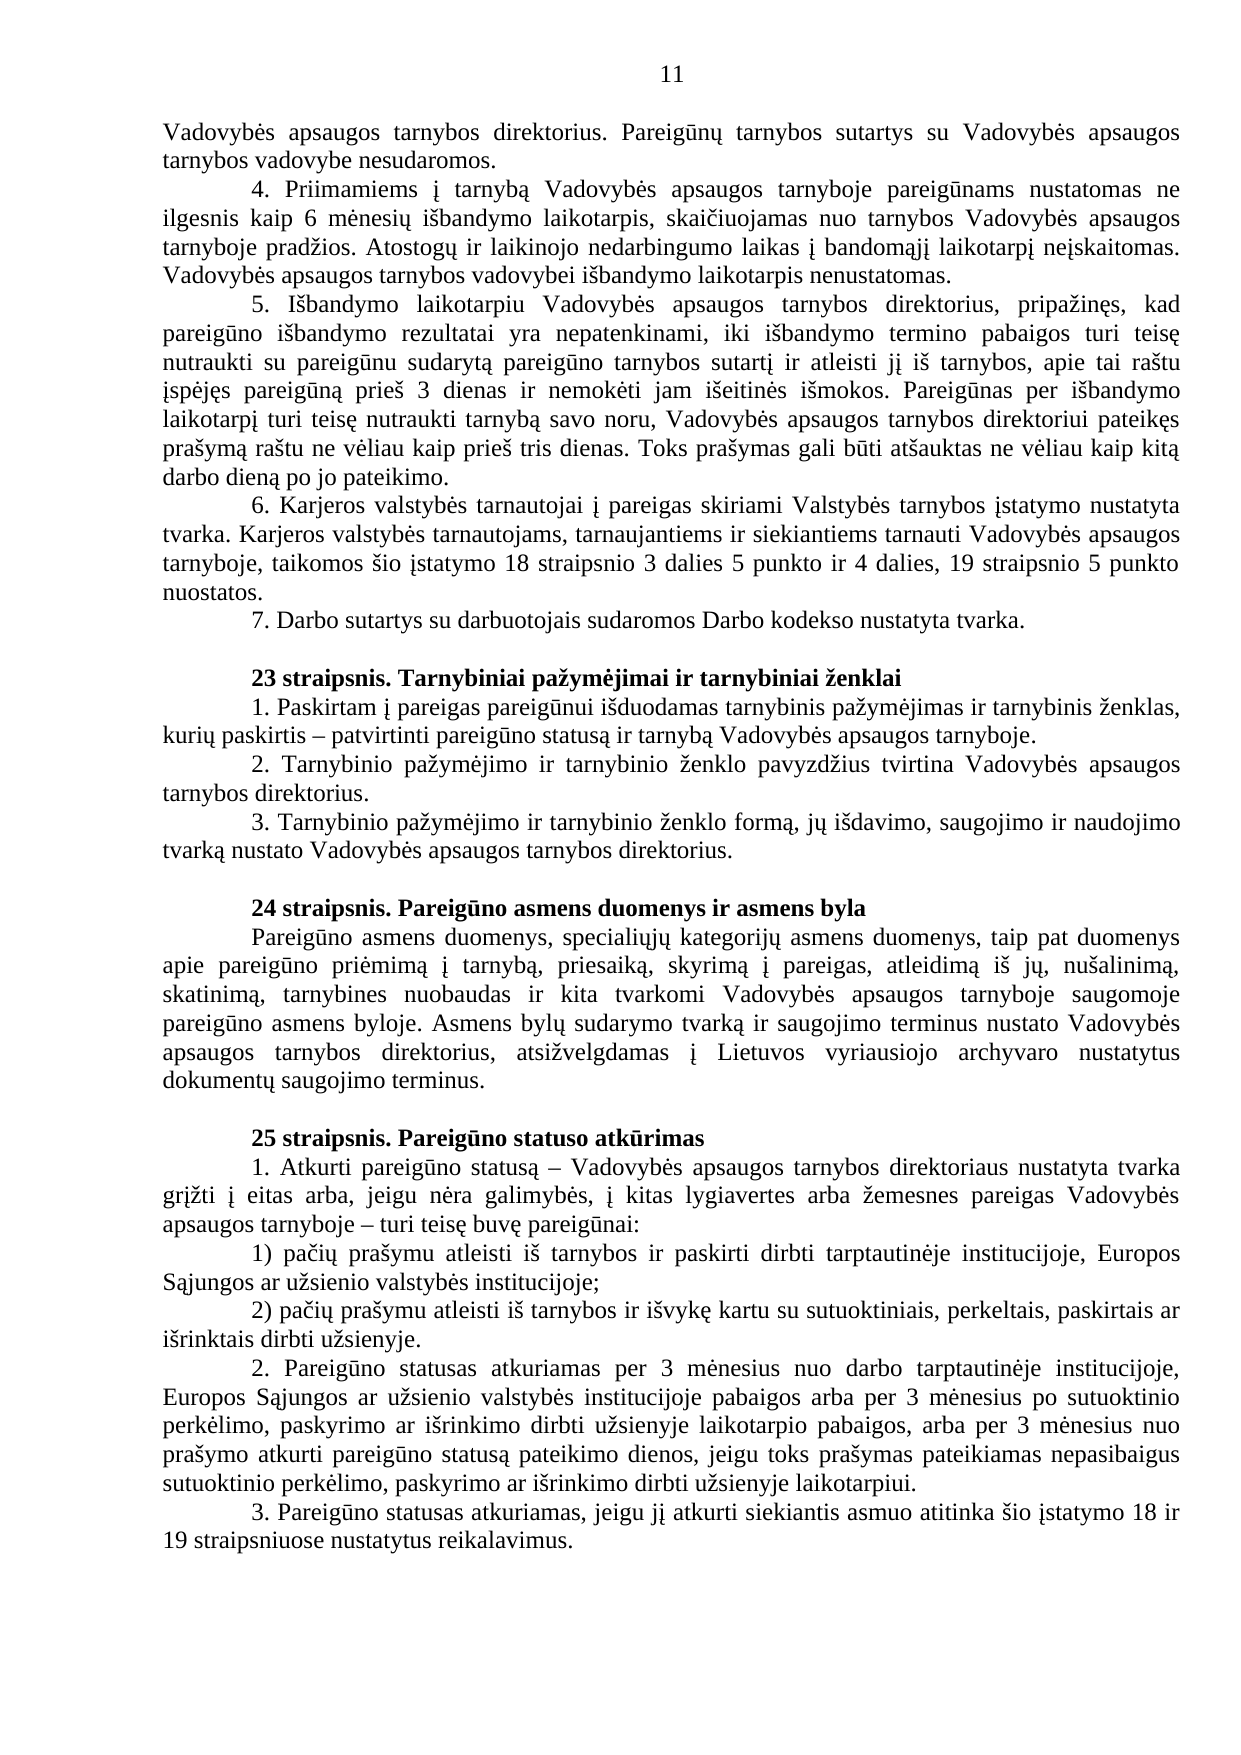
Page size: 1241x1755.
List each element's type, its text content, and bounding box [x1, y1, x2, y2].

text 23 straipsnis. Tarnybiniai pažymėjimai ir tarnybiniai ženklai [162, 663, 1181, 692]
text 3. Pareigūno statusas atkuriamas, jeigu jį atkurti siekiantis asmuo atitinka šio įstatymo 18 ir 19 straipsniuose nustatytus reikalavimus. [162, 1497, 1181, 1554]
text Vadovybės apsaugos tarnybos direktorius. Pareigūnų tarnybos sutartys su Vadovybės apsaugos tarnybos vadovybe nesudaromos. [162, 117, 1181, 174]
text Pareigūno asmens duomenys, specialiųjų kategorijų asmens duomenys, taip pat duomenys apie pareigūno priėmimą į tarnybą, priesaiką, skyrimą į pareigas, atleidimą iš jų, nušalinimą, skatinimą, tarnybines nuobaudas ir kita tvarkomi Vadovybės apsaugos tarnyboje saugomoje pareigūno asmens byloje. Asmens bylų sudarymo tvarką ir saugojimo terminus nustato Vadovybės apsaugos tarnybos direktorius, atsižvelgdamas į Lietuvos vyriausiojo archyvaro nustatytus dokumentų saugojimo terminus. [162, 922, 1181, 1094]
text 1. Atkurti pareigūno statusą – Vadovybės apsaugos tarnybos direktoriaus nustatyta tvarka grįžti į eitas arba, jeigu nėra galimybės, į kitas lygiavertes arba žemesnes pareigas Vadovybės apsaugos tarnyboje – turi teisę buvę pareigūnai: [162, 1152, 1181, 1238]
text 7. Darbo sutartys su darbuotojais sudaromos Darbo kodekso nustatyta tvarka. [162, 605, 1181, 634]
text 1. Paskirtam į pareigas pareigūnui išduodamas tarnybinis pažymėjimas ir tarnybinis ženklas, kurių paskirtis – patvirtinti pareigūno statusą ir tarnybą Vadovybės apsaugos tarnyboje. [162, 692, 1181, 749]
text 2. Pareigūno statusas atkuriamas per 3 mėnesius nuo darbo tarptautinėje institucijoje, Europos Sąjungos ar užsienio valstybės institucijoje pabaigos arba per 3 mėnesius po sutuoktinio perkėlimo, paskyrimo ar išrinkimo dirbti užsienyje laikotarpio pabaigos, arba per 3 mėnesius nuo prašymo atkurti pareigūno statusą pateikimo dienos, jeigu toks prašymas pateikiamas nepasibaigus sutuoktinio perkėlimo, paskyrimo ar išrinkimo dirbti užsienyje laikotarpiui. [162, 1353, 1181, 1497]
text 25 straipsnis. Pareigūno statuso atkūrimas [162, 1123, 1181, 1152]
text 24 straipsnis. Pareigūno asmens duomenys ir asmens byla [162, 893, 1181, 922]
text 1) pačių prašymu atleisti iš tarnybos ir paskirti dirbti tarptautinėje institucijoje, Europos Sąjungos ar užsienio valstybės institucijoje; [162, 1238, 1181, 1295]
text 2) pačių prašymu atleisti iš tarnybos ir išvykę kartu su sutuoktiniais, perkeltais, paskirtais ar išrinktais dirbti užsienyje. [162, 1295, 1181, 1353]
text 5. Išbandymo laikotarpiu Vadovybės apsaugos tarnybos direktorius, pripažinęs, kad pareigūno išbandymo rezultatai yra nepatenkinami, iki išbandymo termino pabaigos turi teisę nutraukti su pareigūnu sudarytą pareigūno tarnybos sutartį ir atleisti jį iš tarnybos, apie tai raštu įspėjęs pareigūną prieš 3 dienas ir nemokėti jam išeitinės išmokos. Pareigūnas per išbandymo laikotarpį turi teisę nutraukti tarnybą savo noru, Vadovybės apsaugos tarnybos direktoriui pateikęs prašymą raštu ne vėliau kaip prieš tris dienas. Toks prašymas gali būti atšauktas ne vėliau kaip kitą darbo dieną po jo pateikimo. [162, 289, 1181, 490]
text 3. Tarnybinio pažymėjimo ir tarnybinio ženklo formą, jų išdavimo, saugojimo ir naudojimo tvarką nustato Vadovybės apsaugos tarnybos direktorius. [162, 807, 1181, 864]
text 6. Karjeros valstybės tarnautojai į pareigas skiriami Valstybės tarnybos įstatymo nustatyta tvarka. Karjeros valstybės tarnautojams, tarnaujantiems ir siekiantiems tarnauti Vadovybės apsaugos tarnyboje, taikomos šio įstatymo 18 straipsnio 3 dalies 5 punkto ir 4 dalies, 19 straipsnio 5 punkto nuostatos. [162, 490, 1181, 605]
text 2. Tarnybinio pažymėjimo ir tarnybinio ženklo pavyzdžius tvirtina Vadovybės apsaugos tarnybos direktorius. [162, 749, 1181, 807]
text 4. Priimamiems į tarnybą Vadovybės apsaugos tarnyboje pareigūnams nustatomas ne ilgesnis kaip 6 mėnesių išbandymo laikotarpis, skaičiuojamas nuo tarnybos Vadovybės apsaugos tarnyboje pradžios. Atostogų ir laikinojo nedarbingumo laikas į bandomąjį laikotarpį neįskaitomas. Vadovybės apsaugos tarnybos vadovybei išbandymo laikotarpis nenustatomas. [162, 174, 1181, 289]
